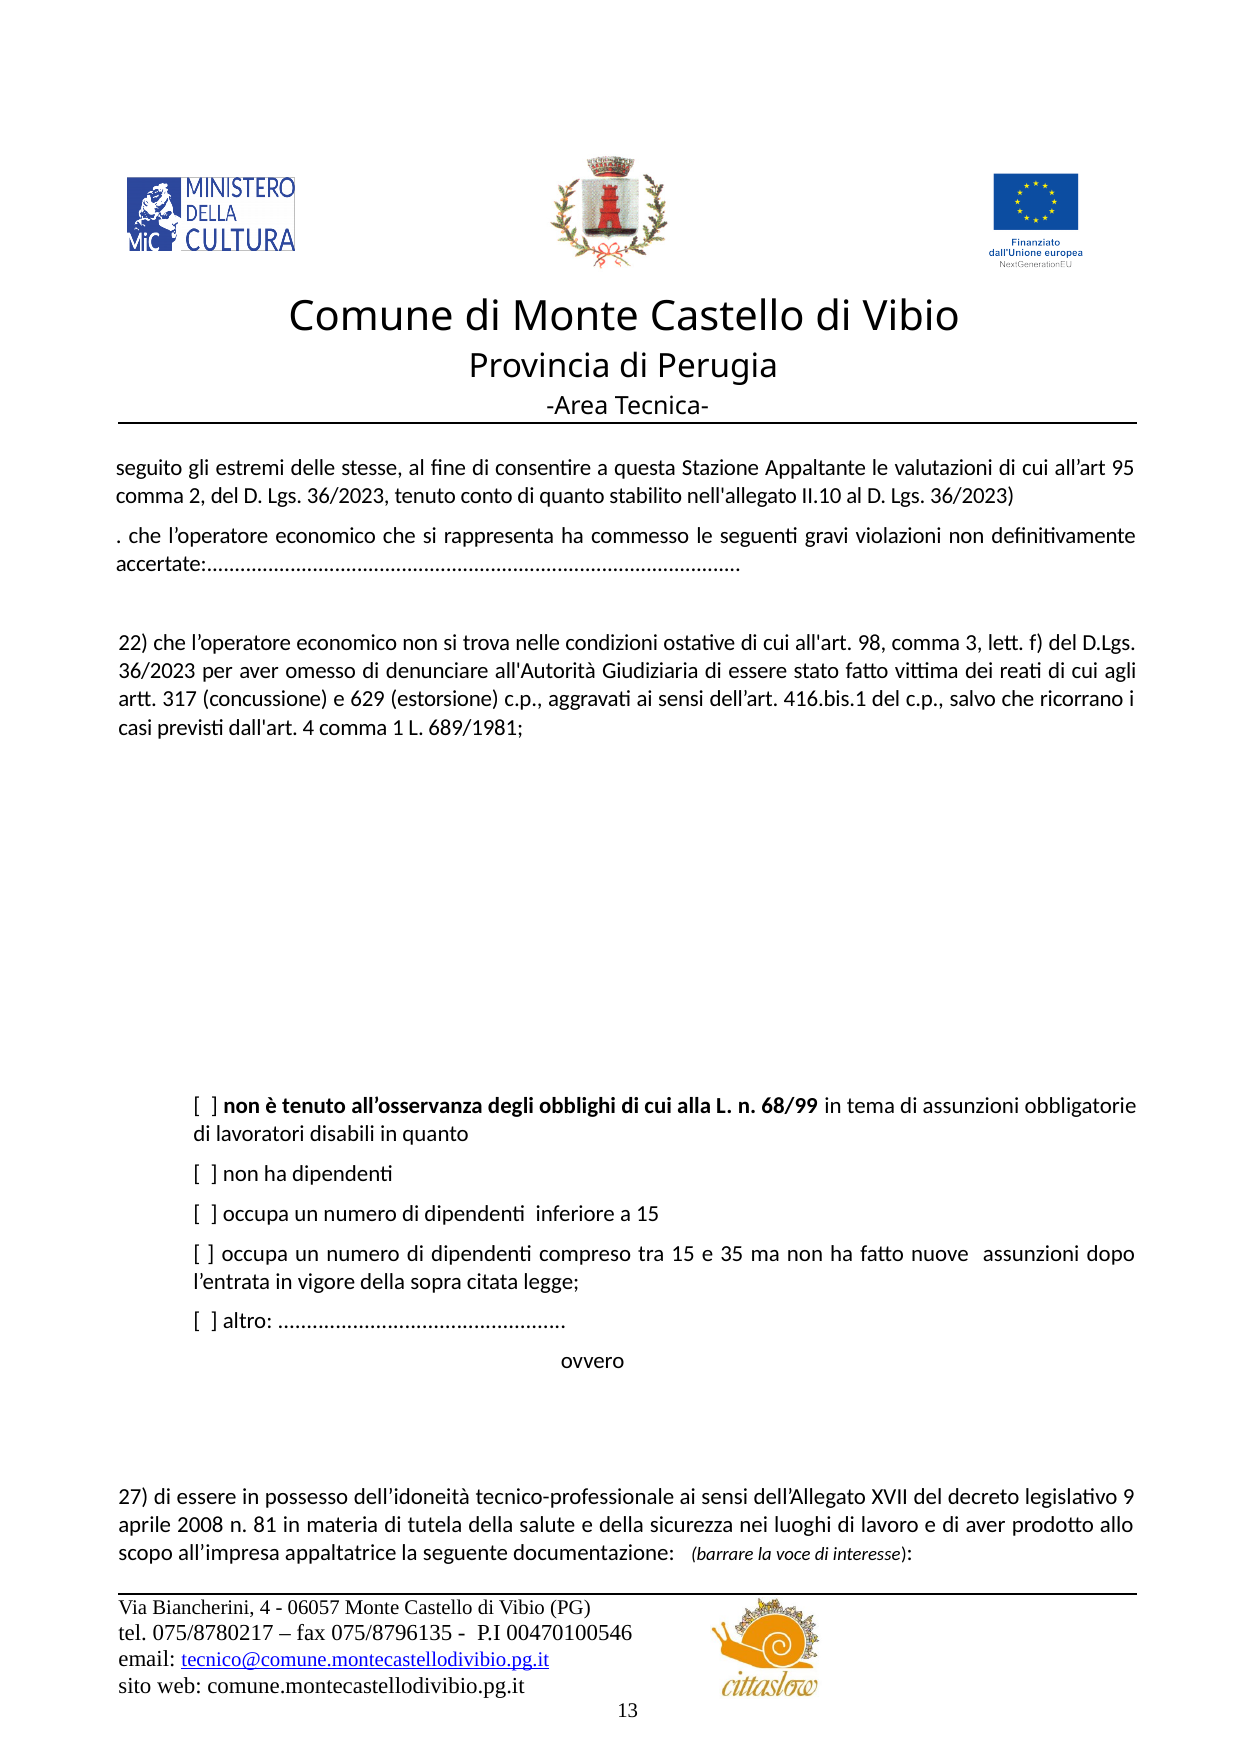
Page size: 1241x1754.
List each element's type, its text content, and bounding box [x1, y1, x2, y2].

list 22) che l’operatore economico non si trova nelle condizioni ostative di cui all'art. 98, comma 3, lett. f) del D.Lgs. 36/2023 per aver omesso di denunciare all'Autorità Giudiziaria di essere stato fatto vittima dei reati di cui agli artt. 317 (concussione) e 629 (estorsione) c.p., aggravati ai sensi dell’art. 416.bis.1 del c.p., salvo che ricorrano i casi previsti dall'art. 4 comma 1 L. 689/1981; [118, 628, 1137, 741]
list [ ] non ha dipendenti [156, 1159, 1137, 1187]
text 27) di essere in possesso dell’idoneità tecnico-professionale ai sensi dell’Allegato XVII del decreto legislativo 9 aprile 2008 n. 81 in materia di tutela della salute e della sicurezza nei luoghi di lavoro e di aver prodotto allo scopo all’impresa appaltatrice la seguente documentazione: (barrare la voce di interesse): [118, 1482, 1137, 1566]
text . che l’operatore economico che si rappresenta ha commesso le seguenti gravi violazioni non definitivamente accertate:................................................................................................ [116, 521, 1137, 577]
picture [710, 1597, 823, 1699]
text ovvero [118, 1346, 1137, 1374]
list [ ] altro: .................................................. [156, 1307, 1137, 1335]
text 24) di aver verificato le capacità e le disponibilità, compatibili con i tempi di esecuzione previsti, per la realizzazione dei lavori oggetto di subappalto, nonché di tutte le circostanze generali e particolari suscettibili di influire sulla determinazione dei prezzi, sulle condizioni contrattuali e sull’esecuzione dei lavori; [118, 792, 1137, 876]
picture [124, 175, 296, 252]
text 26) che l'operatore economico qui rappresentato (barrare solo l'opzione che interessa) [118, 1052, 1137, 1080]
list [ ] non è tenuto all’osservanza degli obblighi di cui alla L. n. 68/99 in tema di assunzioni obbligatorie di lavoratori disabili in quanto …........................ [156, 1091, 1137, 1147]
list [ ] occupa un numero di dipendenti compreso tra 15 e 35 ma non ha fatto nuove assunzioni dopo l’entrata in vigore della sopra citata legge; [156, 1239, 1137, 1295]
text 25) di essere edotto degli obblighi derivanti dal Codice di comportamento adottato dalla stazione appaltante approvato con Delibera di Giunta n. 27 del 30-03-2021, e si impegna, in caso di aggiudicazione dell’appalto, ad osservare e a far osservare ai propri dipendenti e collaboratori, a qualsiasi titolo, per quanto applicabile e compatibile, il suddetto codice pena la risoluzione del contratto; [118, 888, 1137, 1000]
text seguito gli estremi delle stesse, al fine di consentire a questa Stazione Appaltante le valutazioni di cui all’art 95 comma 2, del D. Lgs. 36/2023, tenuto conto di quanto stabilito nell'allegato II.10 al D. Lgs. 36/2023) [116, 453, 1137, 509]
picture [968, 163, 1104, 278]
picture [546, 149, 675, 272]
text 23) di avere preso conoscenza delle condizioni dei luoghi in cui si svolgeranno i lavori; [118, 752, 1137, 780]
list [ ] è soggetto ed ottemperante agli obblighi di cui alla L. n. 68/1999, ed indica, al fine della relativa verifica, che l’Ispettorato territoriale del lavoro competente ha sede a …....., via ……… cap. …..pec …… tel. …...... codice società ……......; [156, 1386, 1137, 1470]
list [ ] occupa un numero di dipendenti inferiore a 15 [156, 1199, 1137, 1227]
